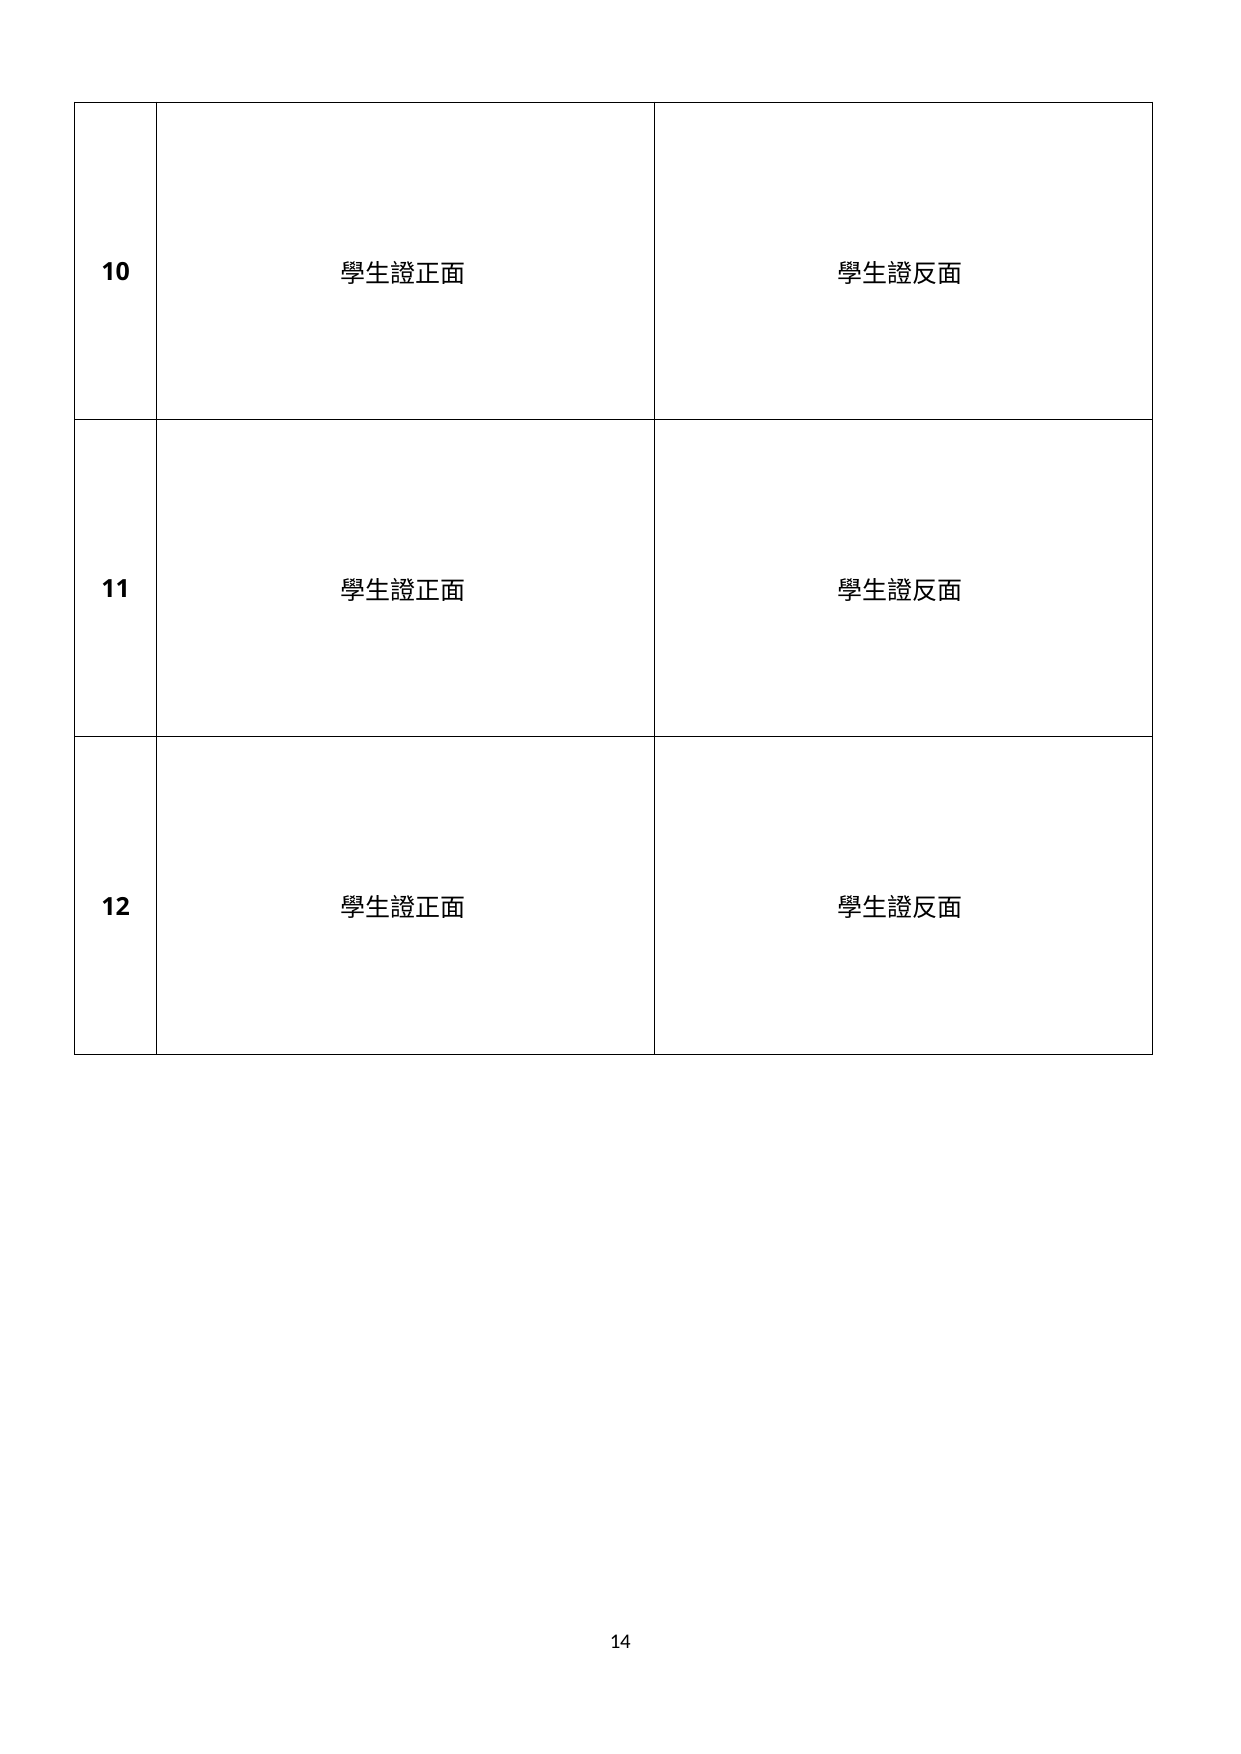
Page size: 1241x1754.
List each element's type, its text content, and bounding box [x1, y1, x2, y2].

table_cell 學生證反面 [655, 103, 1152, 419]
table_cell 11 [75, 420, 156, 736]
table_cell 學生證正面 [157, 420, 654, 736]
table_cell 學生證反面 [655, 737, 1152, 1054]
table_cell 10 [75, 103, 156, 419]
table_cell 學生證正面 [157, 737, 654, 1054]
table_cell 學生證正面 [157, 103, 654, 419]
table_cell 學生證反面 [655, 420, 1152, 736]
table_cell 12 [75, 737, 156, 1054]
